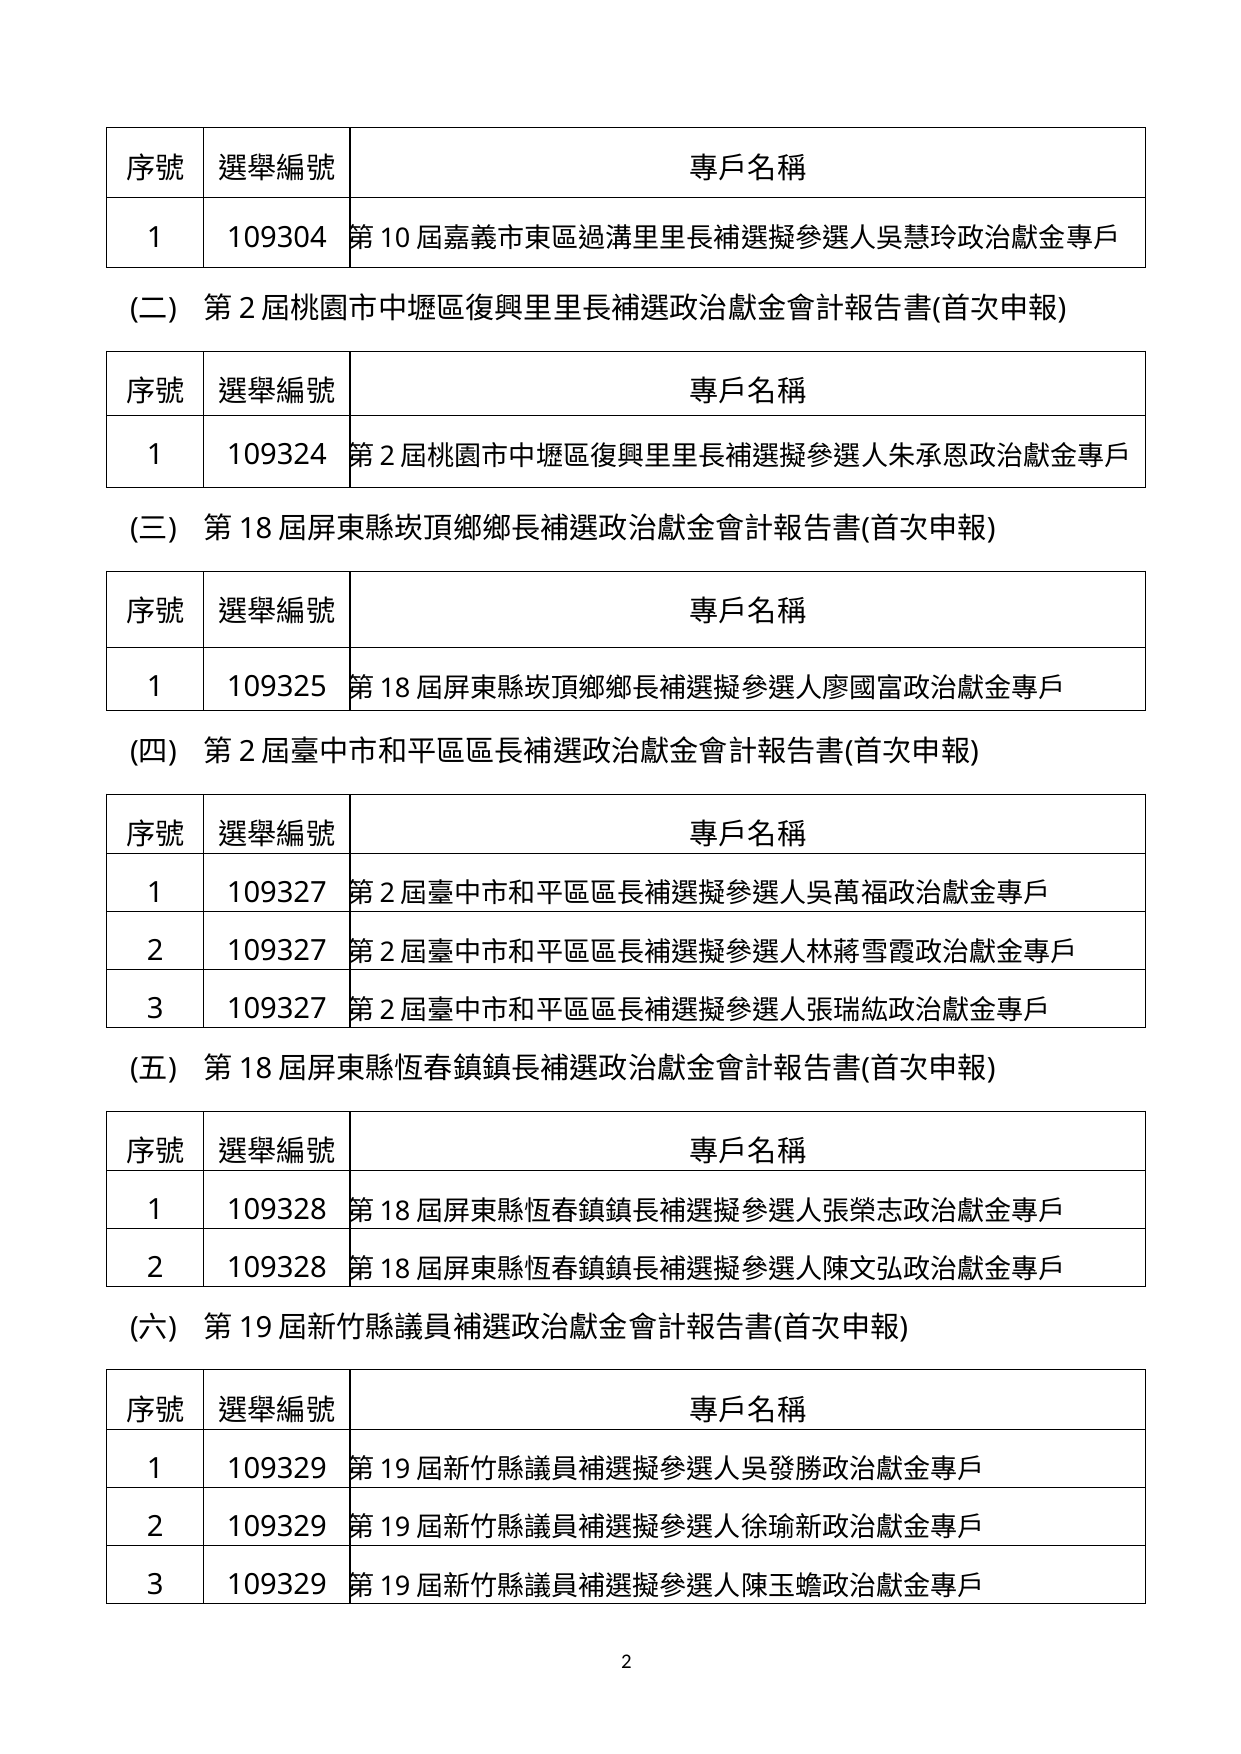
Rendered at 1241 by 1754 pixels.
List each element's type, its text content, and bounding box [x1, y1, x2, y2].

table_cell 2 [107, 1229, 203, 1286]
table_cell 第18屆屏東縣恆春鎮鎮長補選擬參選人張榮志政治獻金專戶 [351, 1171, 1145, 1228]
table_header 選舉編號 [204, 572, 349, 647]
table_cell 1 [107, 416, 203, 487]
table_cell 109328 [204, 1229, 349, 1286]
table_header 選舉編號 [204, 128, 349, 197]
table_cell 第2屆臺中市和平區區長補選擬參選人張瑞紘政治獻金專戶 [351, 970, 1145, 1027]
table_cell 第2屆桃園市中壢區復興里里長補選擬參選人朱承恩政治獻金專戶 [351, 416, 1145, 487]
table_cell 第2屆臺中市和平區區長補選擬參選人林蔣雪霞政治獻金專戶 [351, 912, 1145, 969]
text (二) 第2屆桃園市中壢區復興里里長補選政治獻金會計報告書(首次申報) [130, 268, 1122, 343]
table_cell 1 [107, 648, 203, 710]
table_header 專戶名稱 [351, 128, 1145, 197]
table_cell 1 [107, 1430, 203, 1487]
table_cell 2 [107, 912, 203, 969]
table_header 序號 [107, 1112, 203, 1169]
table_cell 1 [107, 854, 203, 911]
table_header 序號 [107, 572, 203, 647]
table_cell 109325 [204, 648, 349, 710]
table_cell 2 [107, 1488, 203, 1545]
table_header 專戶名稱 [351, 572, 1145, 647]
text (三) 第18屆屏東縣崁頂鄉鄉長補選政治獻金會計報告書(首次申報) [130, 488, 1122, 563]
table_header 選舉編號 [204, 795, 349, 853]
table_header 選舉編號 [204, 1112, 349, 1169]
table_cell 3 [107, 1546, 203, 1603]
text (四) 第2屆臺中市和平區區長補選政治獻金會計報告書(首次申報) [130, 711, 1122, 786]
table_cell 3 [107, 970, 203, 1027]
table_cell 109328 [204, 1171, 349, 1228]
table_header 選舉編號 [204, 1370, 349, 1428]
table_cell 109327 [204, 970, 349, 1027]
table_header 專戶名稱 [351, 795, 1145, 853]
table_cell 109304 [204, 198, 349, 267]
text (六) 第19屆新竹縣議員補選政治獻金會計報告書(首次申報) [130, 1287, 1122, 1362]
table_cell 第19屆新竹縣議員補選擬參選人陳玉蟾政治獻金專戶 [351, 1546, 1145, 1603]
table_cell 第19屆新竹縣議員補選擬參選人吳發勝政治獻金專戶 [351, 1430, 1145, 1487]
table_cell 109329 [204, 1488, 349, 1545]
table_header 專戶名稱 [351, 1370, 1145, 1428]
table_cell 第18屆屏東縣恆春鎮鎮長補選擬參選人陳文弘政治獻金專戶 [351, 1229, 1145, 1286]
table_cell 第2屆臺中市和平區區長補選擬參選人吳萬福政治獻金專戶 [351, 854, 1145, 911]
table_cell 109327 [204, 854, 349, 911]
table_cell 第19屆新竹縣議員補選擬參選人徐瑜新政治獻金專戶 [351, 1488, 1145, 1545]
table_cell 1 [107, 1171, 203, 1228]
table_cell 1 [107, 198, 203, 267]
table_cell 109327 [204, 912, 349, 969]
table_header 專戶名稱 [351, 1112, 1145, 1169]
table_cell 第18屆屏東縣崁頂鄉鄉長補選擬參選人廖國富政治獻金專戶 [351, 648, 1145, 710]
table_cell 109324 [204, 416, 349, 487]
table_cell 109329 [204, 1546, 349, 1603]
table_header 序號 [107, 352, 203, 415]
table_cell 109329 [204, 1430, 349, 1487]
table_header 序號 [107, 128, 203, 197]
text (五) 第18屆屏東縣恆春鎮鎮長補選政治獻金會計報告書(首次申報) [130, 1028, 1122, 1103]
table_header 序號 [107, 795, 203, 853]
table_cell 第10屆嘉義市東區過溝里里長補選擬參選人吳慧玲政治獻金專戶 [351, 198, 1145, 267]
table_header 專戶名稱 [351, 352, 1145, 415]
table_header 序號 [107, 1370, 203, 1428]
table_header 選舉編號 [204, 352, 349, 415]
